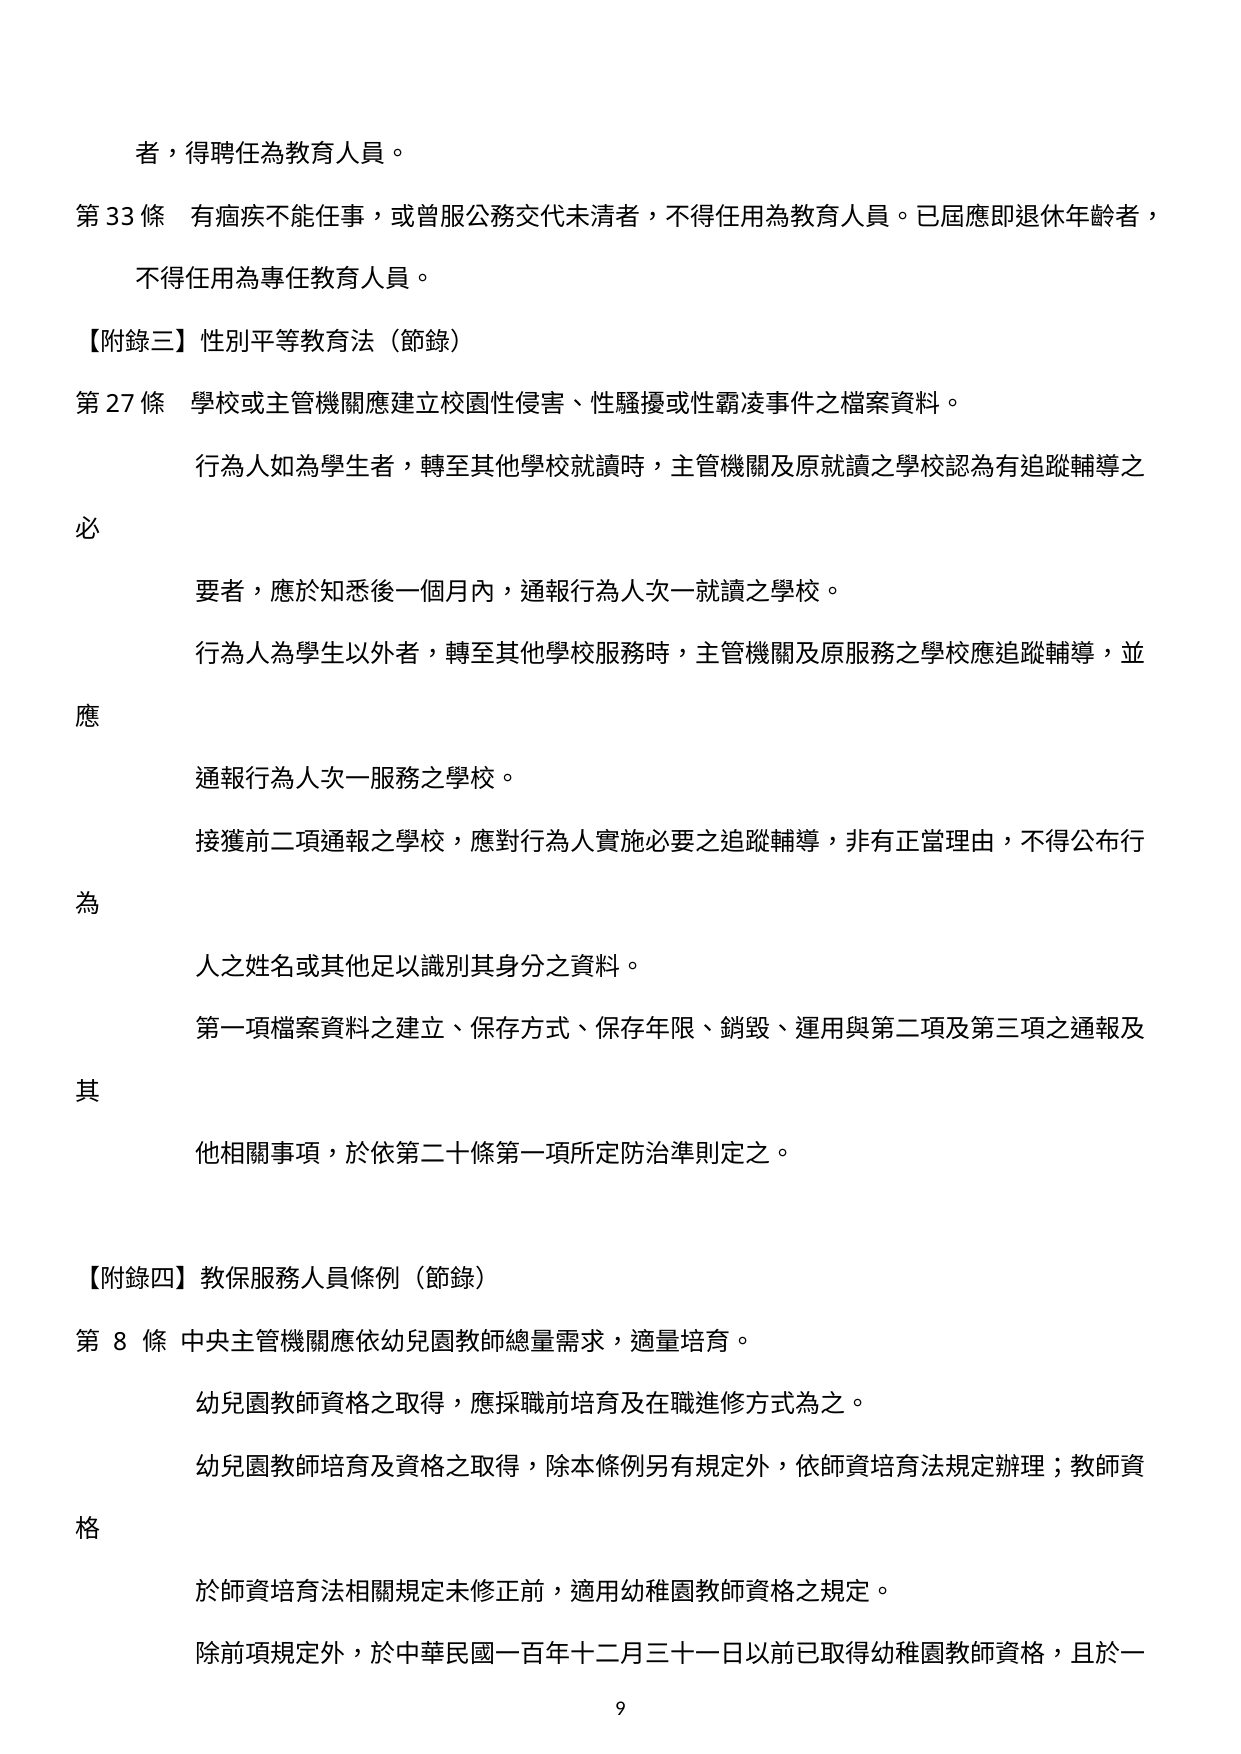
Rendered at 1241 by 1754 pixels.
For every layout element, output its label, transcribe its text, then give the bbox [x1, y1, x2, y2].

text 接獲前二項通報之學校，應對行為人實施必要之追蹤輔導，非有正當理由，不得公布行為 [75, 798, 1165, 923]
text 於師資培育法相關規定未修正前，適用幼稚園教師資格之規定。 [75, 1548, 1165, 1610]
text 行為人如為學生者，轉至其他學校就讀時，主管機關及原就讀之學校認為有追蹤輔導之必 [75, 423, 1165, 548]
text 幼兒園教師培育及資格之取得，除本條例另有規定外，依師資培育法規定辦理；教師資格 [75, 1423, 1165, 1548]
text 者，得聘任為教育人員。 [75, 110, 1165, 173]
text 第33條 有痼疾不能任事，或曾服公務交代未清者，不得任用為教育人員。已屆應即退休年齡者， [75, 173, 1165, 235]
text 人之姓名或其他足以識別其身分之資料。 [75, 923, 1165, 985]
text 第一項檔案資料之建立、保存方式、保存年限、銷毀、運用與第二項及第三項之通報及其 [75, 985, 1165, 1110]
text 要者，應於知悉後一個月內，通報行為人次一就讀之學校。 [75, 548, 1165, 610]
text 幼兒園教師資格之取得，應採職前培育及在職進修方式為之。 [75, 1360, 1165, 1423]
text 不得任用為專任教育人員。 [75, 235, 1165, 298]
text 行為人為學生以外者，轉至其他學校服務時，主管機關及原服務之學校應追蹤輔導，並應 [75, 610, 1165, 735]
text 通報行為人次一服務之學校。 [75, 735, 1165, 798]
text 他相關事項，於依第二十條第一項所定防治準則定之。 [75, 1110, 1165, 1173]
text 【附錄四】教保服務人員條例（節錄） [75, 1235, 1165, 1298]
text 第 8 條 中央主管機關應依幼兒園教師總量需求，適量培育。 [75, 1298, 1165, 1360]
text 除前項規定外，於中華民國一百年十二月三十一日以前已取得幼稚園教師資格，且於一 [75, 1610, 1165, 1673]
text 第27條 學校或主管機關應建立校園性侵害、性騷擾或性霸凌事件之檔案資料。 [75, 360, 1165, 423]
text 【附錄三】性別平等教育法（節錄） [75, 298, 1165, 360]
